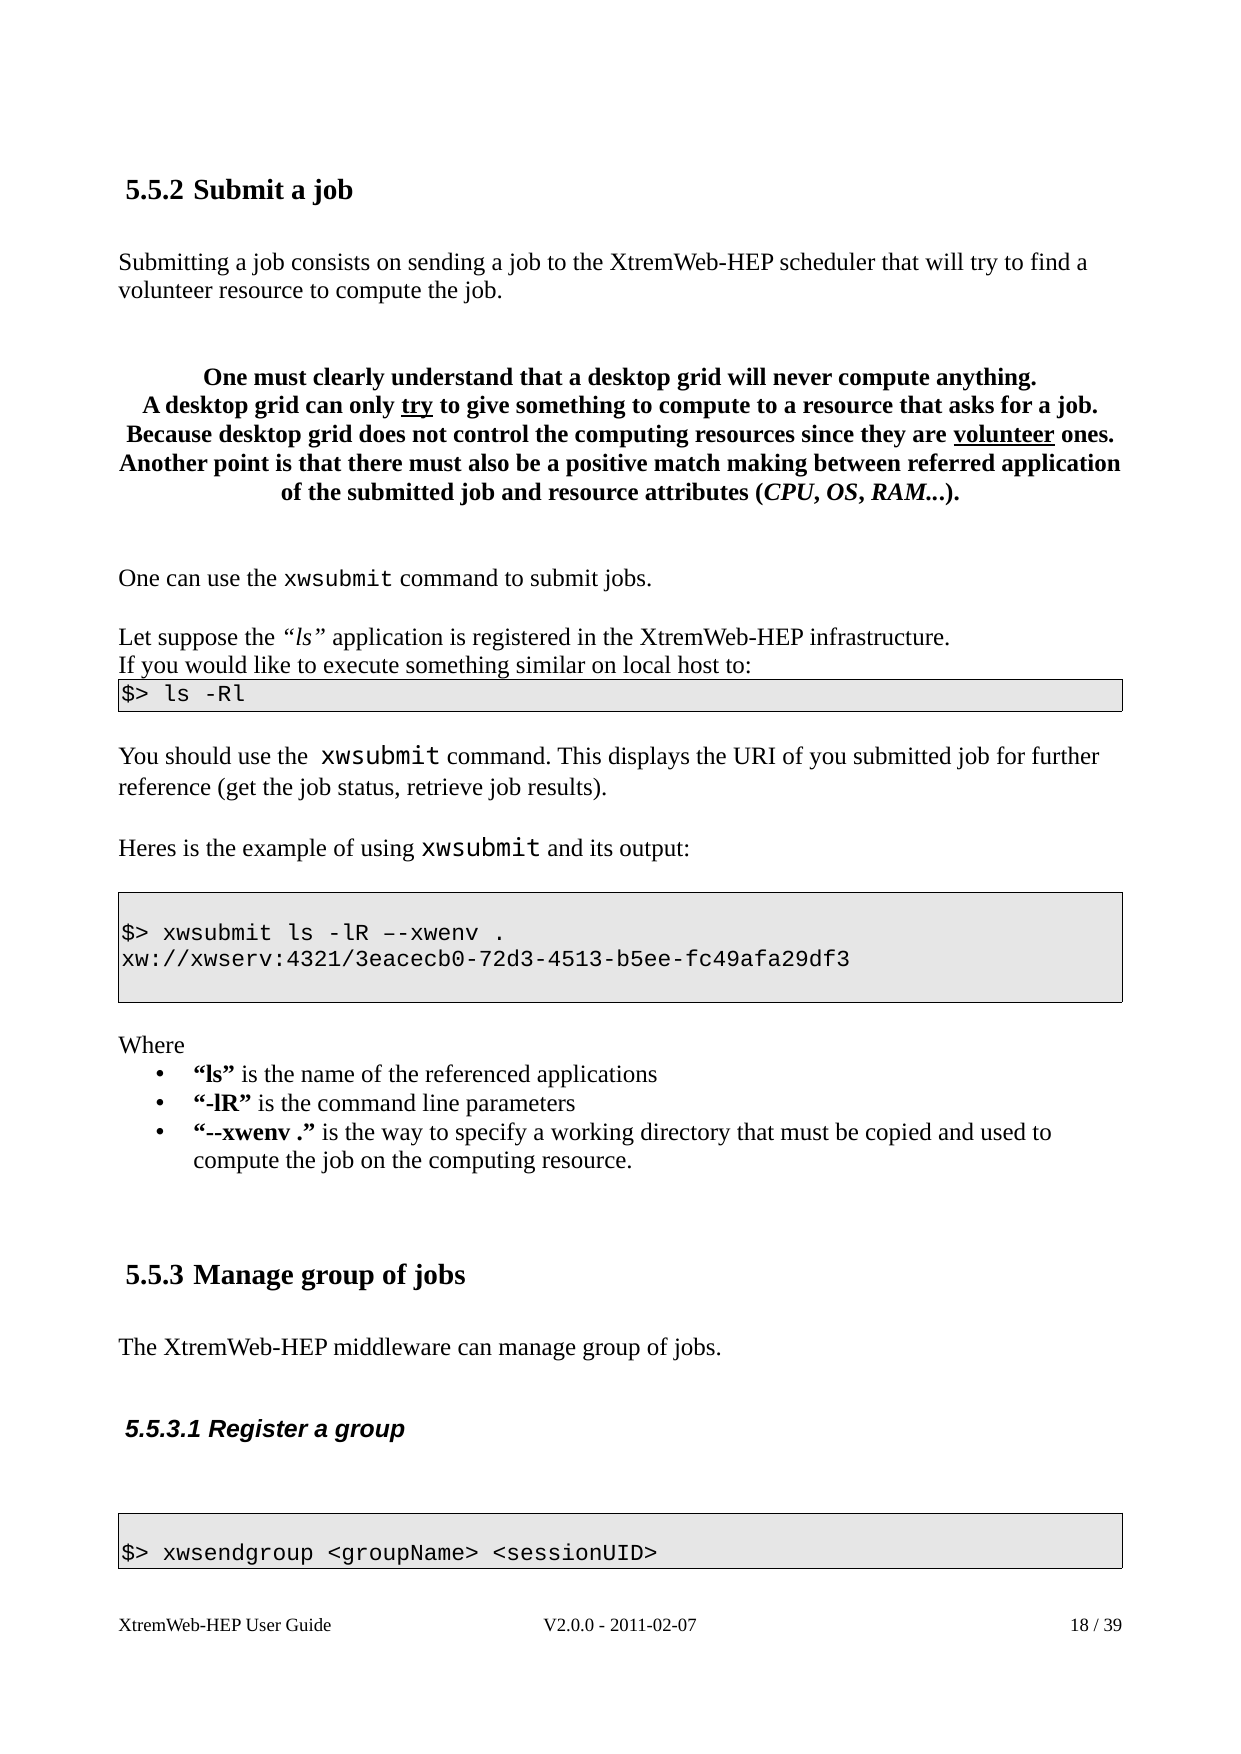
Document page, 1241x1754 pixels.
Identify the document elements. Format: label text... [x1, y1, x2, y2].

text A desktop grid can only try to give something to compute to a resource that asks for a job. [118, 390, 1122, 419]
text Because desktop grid does not control the computing resources since they are volunteer ones. [118, 419, 1122, 448]
list “--xwenv .” is the way to specify a working directory that must be copied and used to compute the job on the computing resource. [156, 1117, 1122, 1174]
text $> xwsubmit ls -lR –-xwenv . xw://xwserv:4321/3eacecb0-72d3-4513-b5ee-fc49afa29df3 [119, 918, 1122, 970]
text Where [118, 1031, 1122, 1059]
text One must clearly understand that a desktop grid will never compute anything. [118, 362, 1122, 390]
text One can use the xwsubmit command to submit jobs. [118, 563, 1122, 593]
subtitle Submit a job [118, 172, 1122, 205]
subtitle Manage group of jobs [118, 1257, 1122, 1290]
text $> xwsendgroup <groupName> <sessionUID> [119, 1539, 1122, 1568]
text The XtremWeb-HEP middleware can manage group of jobs. [118, 1332, 1122, 1360]
subtitle Register a group [118, 1414, 1122, 1443]
text Let suppose the “ls” application is registered in the XtremWeb-HEP infrastructure. [118, 622, 1122, 651]
text If you would like to execute something similar on local host to: [118, 651, 1122, 679]
list “ls” is the name of the referenced applications [156, 1059, 1122, 1088]
text Another point is that there must also be a positive match making between referred application of the submitted job and resource attributes (CPU, OS, RAM...). [118, 448, 1122, 505]
text You should use the xwsubmit command. This displays the URI of you submitted job for further reference (get the job status, retrieve job results). [118, 738, 1122, 801]
text Heres is the example of using xwsubmit and its output: [118, 829, 1122, 863]
text $> ls -Rl [119, 680, 1122, 711]
list “-lR” is the command line parameters [156, 1088, 1122, 1117]
text Submitting a job consists on sending a job to the XtremWeb-HEP scheduler that will try to find a volunteer resource to compute the job. [118, 247, 1122, 304]
